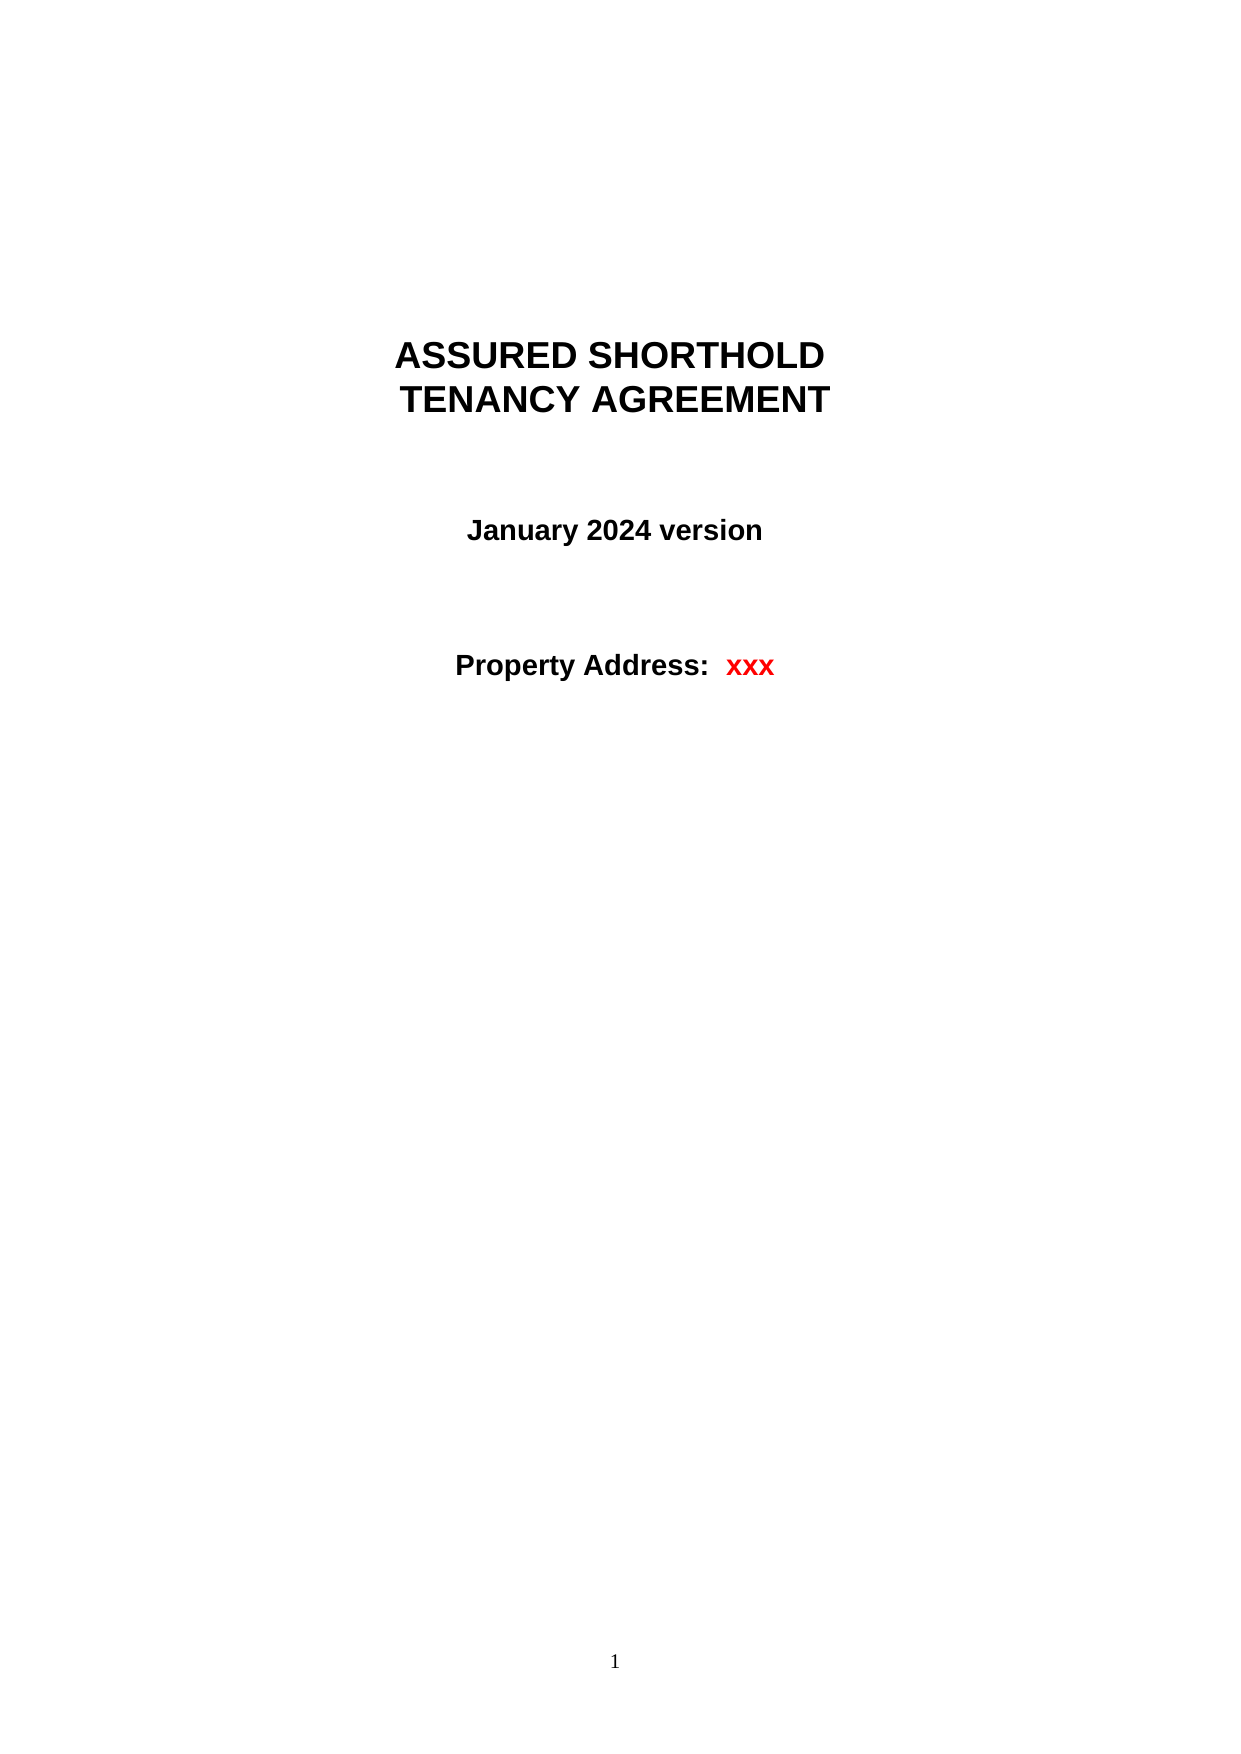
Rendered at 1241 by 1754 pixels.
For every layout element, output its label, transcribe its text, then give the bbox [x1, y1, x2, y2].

text Property Address: xxx [136, 648, 1093, 681]
text ASSURED SHORTHOLD [136, 334, 1093, 377]
text TENANCY AGREEMENT [136, 377, 1093, 420]
text January 2024 version [136, 513, 1093, 547]
